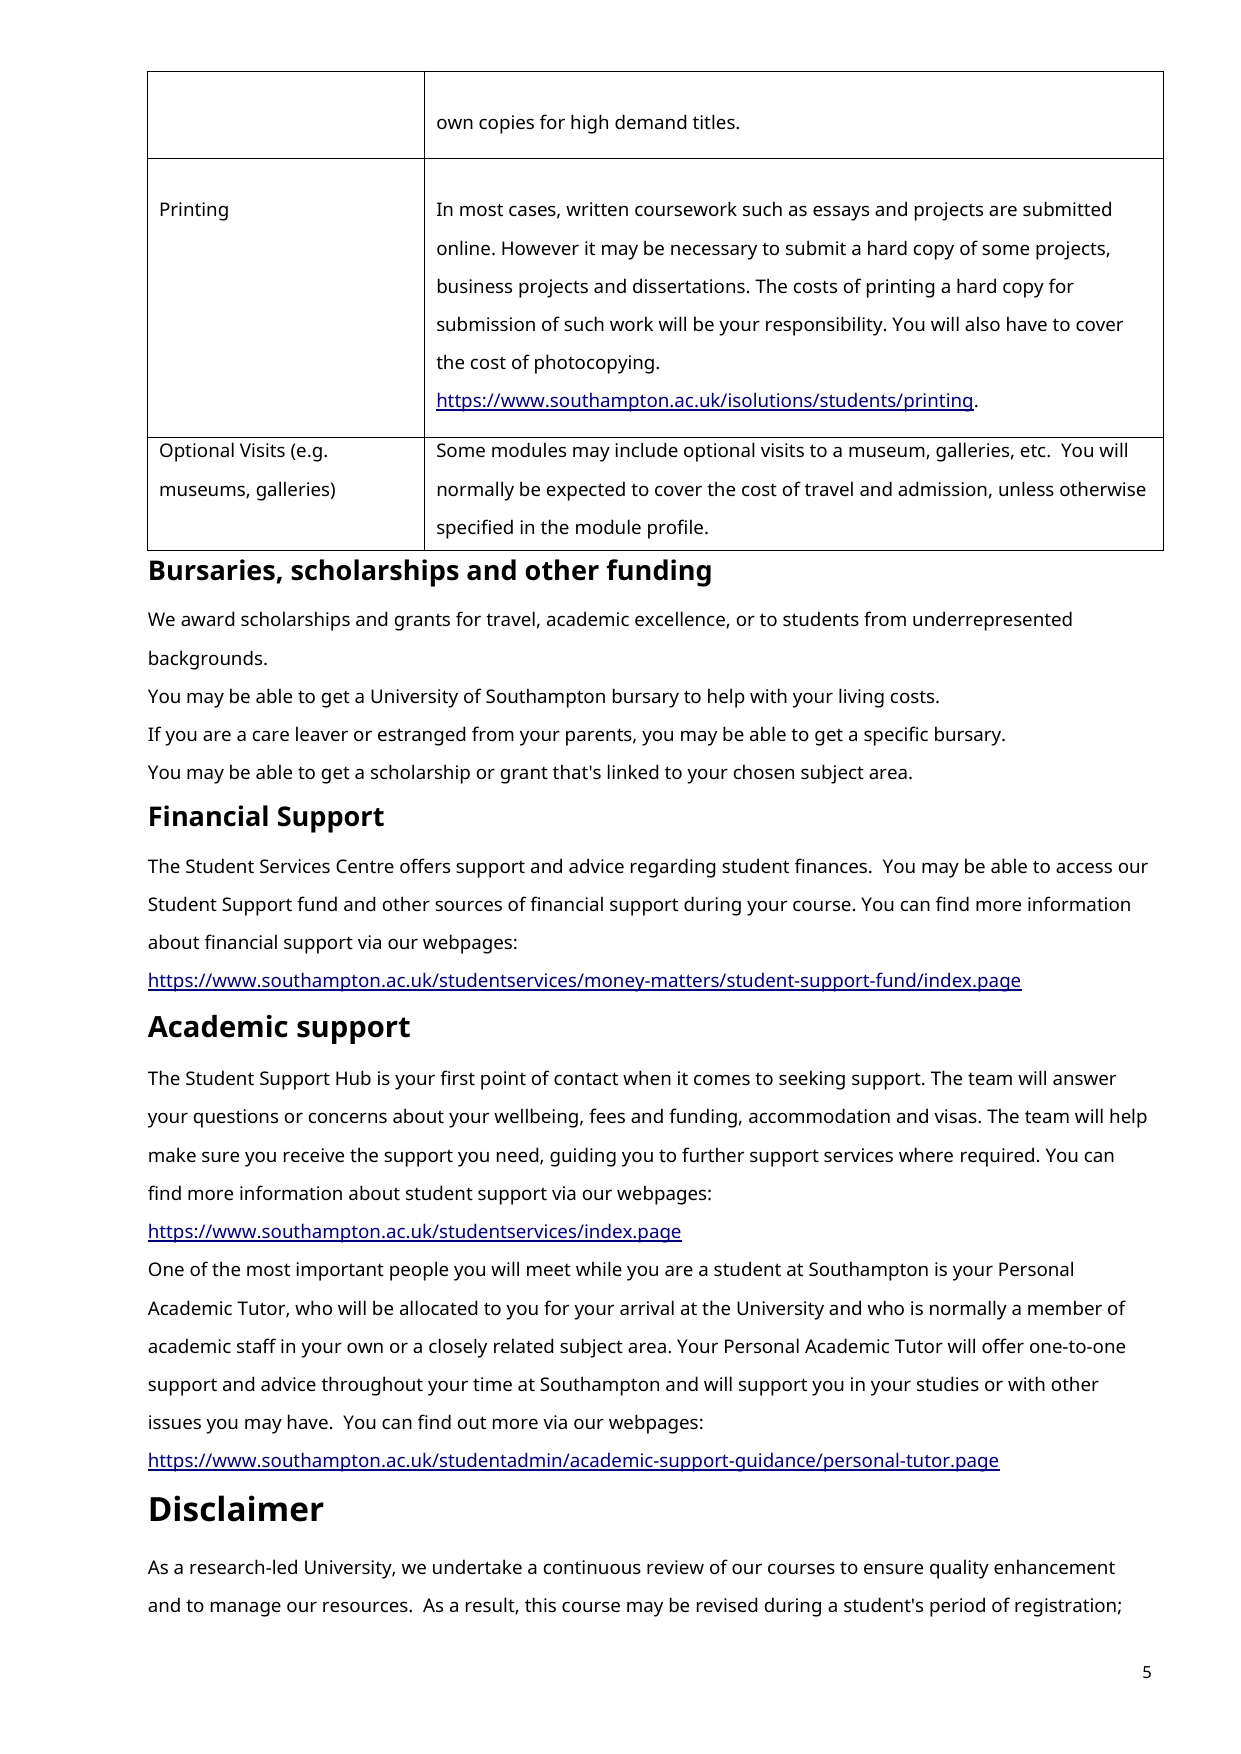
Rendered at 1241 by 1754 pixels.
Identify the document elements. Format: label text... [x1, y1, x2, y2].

text We award scholarships and grants for travel, academic excellence, or to students from underrepresented backgrounds. [148, 607, 1152, 670]
table_cell Printing [148, 159, 424, 437]
text The Student Support Hub is your first point of contact when it comes to seeking support. The team will answer your questions or concerns about your wellbeing, fees and funding, accommodation and visas. The team will help make sure you receive the support you need, guiding you to further support services where required. You can find more information about student support via our webpages: [148, 1066, 1152, 1206]
table_cell Optional Visits (e.g. museums, galleries) [148, 438, 424, 550]
text If you are a care leaver or estranged from your parents, you may be able to get a specific bursary. [148, 721, 1152, 747]
text One of the most important people you will meet while you are a student at Southampton is your Personal Academic Tutor, who will be allocated to you for your arrival at the University and who is normally a member of academic staff in your own or a closely related subject area. Your Personal Academic Tutor will offer one-to-one support and advice throughout your time at Southampton and will support you in your studies or with other issues you may have. You can find out more via our webpages: [148, 1257, 1152, 1435]
text You may be able to get a scholarship or grant that's linked to your chosen subject area. [148, 759, 1152, 785]
text The Student Services Centre offers support and advice regarding student finances. You may be able to access our Student Support fund and other sources of financial support during your course. You can find more information about financial support via our webpages: https://www.southampton.ac.uk/studentservices/money-matters/student-support-fund/index.page [148, 853, 1152, 993]
subtitle Disclaimer [148, 1486, 1152, 1531]
text You may be able to get a University of Southampton bursary to help with your living costs. [148, 683, 1152, 709]
table_cell [148, 72, 424, 158]
table_cell In most cases, written coursework such as essays and projects are submitted online. However it may be necessary to submit a hard copy of some projects, business projects and dissertations. The costs of printing a hard copy for submission of such work will be your responsibility. You will also have to cover the cost of photocopying. https://www.southampton.ac.uk/isolutions/students/printing. [425, 159, 1163, 437]
text As a research-led University, we undertake a continuous review of our courses to ensure quality enhancement and to manage our resources. As a result, this course may be revised during a student's period of registration; [148, 1554, 1152, 1618]
text https://www.southampton.ac.uk/studentservices/index.page [148, 1218, 1152, 1244]
subtitle Bursaries, scholarships and other funding [148, 551, 1152, 588]
text https://www.southampton.ac.uk/studentadmin/academic-support-guidance/personal-tutor.page [148, 1448, 1152, 1473]
table_cell Some modules may include optional visits to a museum, galleries, etc. You will normally be expected to cover the cost of travel and admission, unless otherwise specified in the module profile. [425, 438, 1163, 550]
table_cell own copies for high demand titles. [425, 72, 1163, 158]
subtitle Academic support [148, 1006, 1152, 1046]
subtitle Financial Support [148, 798, 1152, 835]
